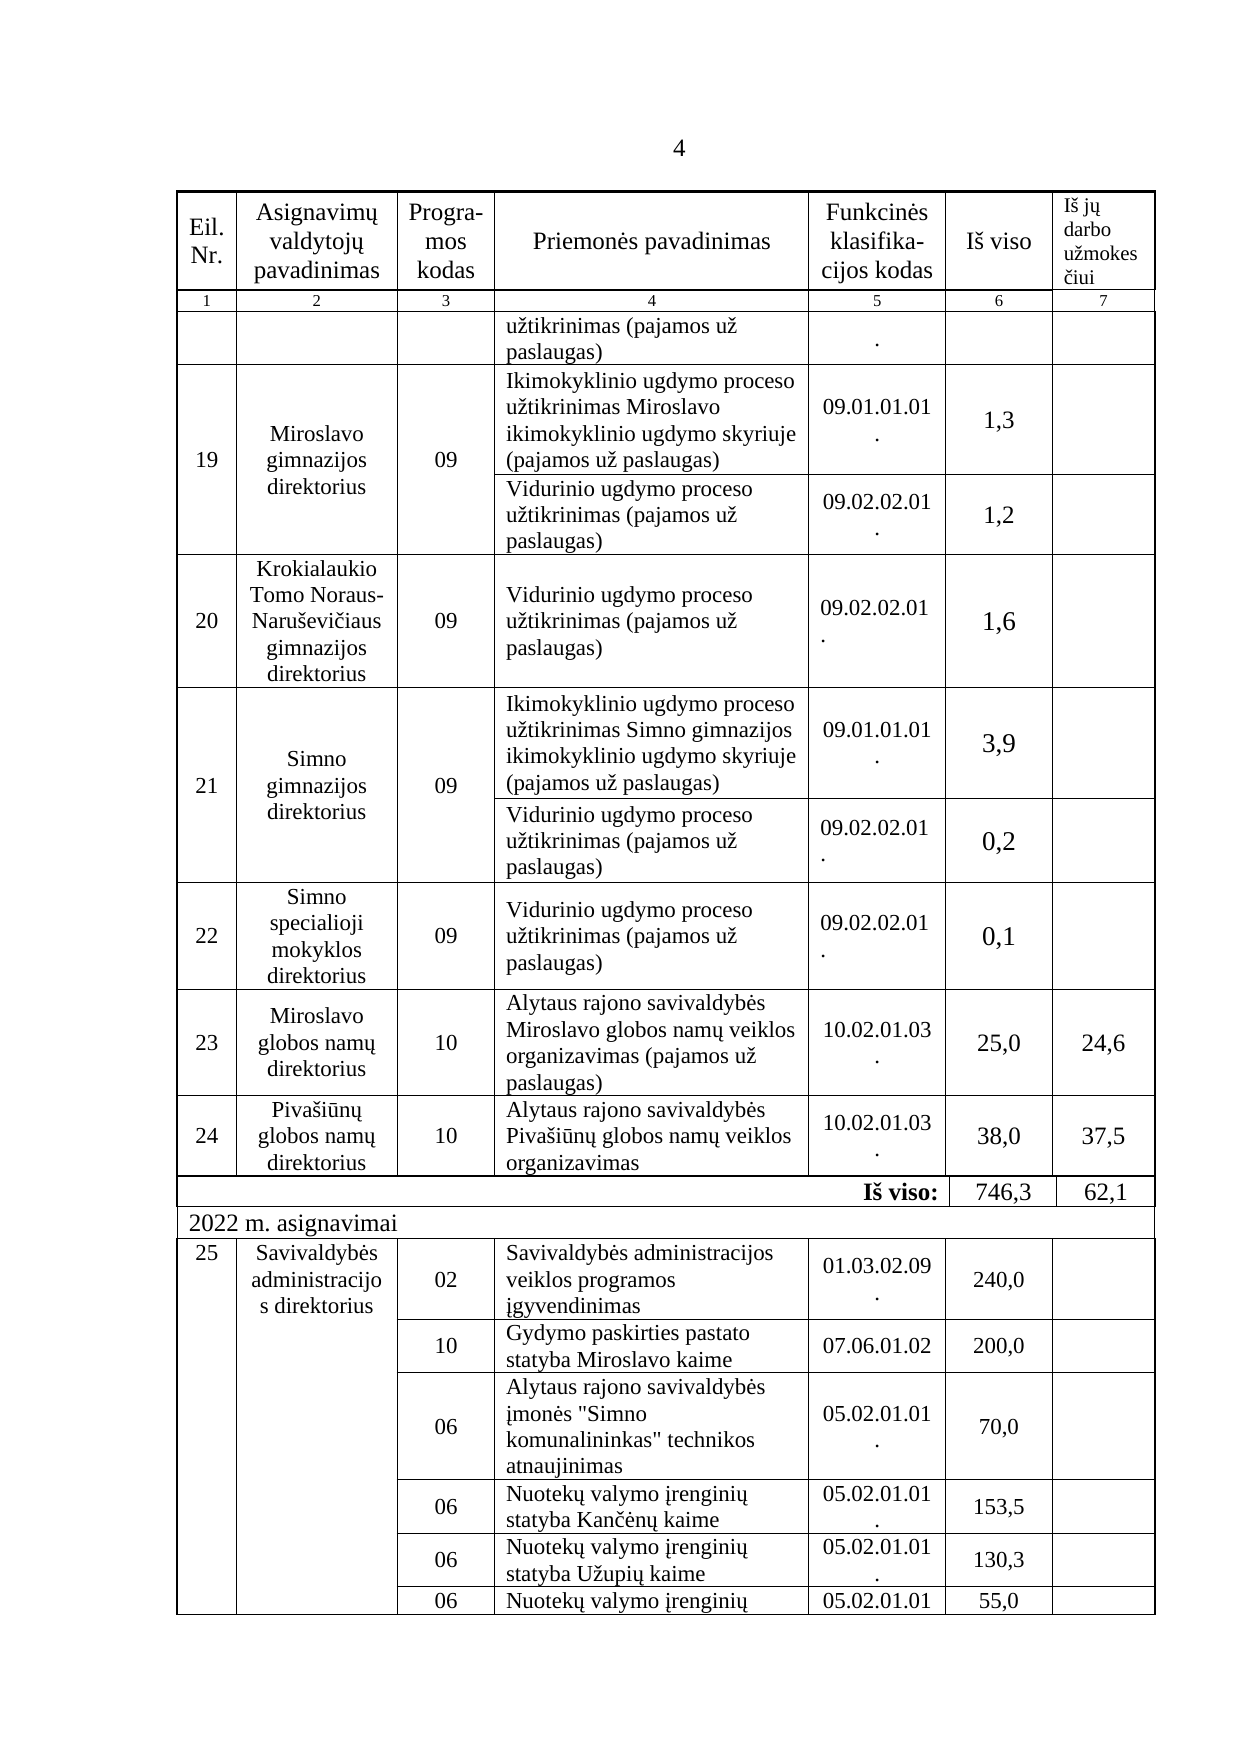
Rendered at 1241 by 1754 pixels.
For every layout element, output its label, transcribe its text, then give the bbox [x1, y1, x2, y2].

table_cell 09.02.02.01. [809, 883, 945, 988]
table_cell 25 [178, 1239, 236, 1613]
table_cell Savivaldybės administracijos veiklos programos įgyvendinimas [495, 1239, 808, 1318]
table_cell 06 [398, 1480, 494, 1532]
table_cell 09 [398, 365, 494, 554]
table_cell [1053, 883, 1154, 988]
table_header Iš jų darbo užmokesčiui [1053, 193, 1154, 289]
table_cell 240,0 [946, 1239, 1052, 1318]
table_cell [1053, 1373, 1154, 1479]
table_cell 09 [398, 688, 494, 882]
table_cell 09.02.02.01. [809, 555, 945, 687]
table_cell Gydymo paskirties pastato statyba Miroslavo kaime [495, 1320, 808, 1372]
table_cell 10 [398, 1320, 494, 1372]
table_cell 07.06.01.02 [809, 1320, 945, 1372]
table_cell Iš viso: [178, 1177, 949, 1206]
table_cell 70,0 [946, 1373, 1052, 1479]
table_cell 05.02.01.01. [809, 1373, 945, 1479]
table_cell 10.02.01.03. [809, 990, 945, 1095]
table_cell [237, 312, 397, 364]
table_cell 05.02.01.01. [809, 1534, 945, 1586]
table_cell 09.01.01.01. [809, 688, 945, 798]
table_cell [1053, 1239, 1154, 1318]
table_cell 24 [178, 1096, 236, 1175]
table_cell 38,0 [946, 1096, 1052, 1175]
table_cell Alytaus rajono savivaldybės Pivašiūnų globos namų veiklos organizavimas [495, 1096, 808, 1175]
table_cell 3,9 [946, 688, 1052, 798]
table_cell [1053, 312, 1154, 364]
table_cell [1053, 1320, 1154, 1372]
table_cell 130,3 [946, 1534, 1052, 1586]
table_cell 200,0 [946, 1320, 1052, 1372]
table_cell 62,1 [1057, 1177, 1154, 1206]
table_cell 22 [178, 883, 236, 988]
table_cell 2022 m. asignavimai [178, 1207, 1154, 1238]
table_cell 06 [398, 1373, 494, 1479]
table_cell [1053, 1480, 1154, 1532]
table_cell 05.02.01.01. [809, 1480, 945, 1532]
table_cell Pivašiūnų globos namų direktorius [237, 1096, 397, 1175]
table_cell Vidurinio ugdymo proceso užtikrinimas (pajamos už paslaugas) [495, 555, 808, 687]
table_cell 1,2 [946, 475, 1052, 554]
table_header Priemonės pavadinimas [495, 193, 808, 289]
table_cell Simno specialioji mokyklos direktorius [237, 883, 397, 988]
table_cell [1053, 555, 1154, 687]
table_cell Nuotekų valymo įrenginių [495, 1587, 808, 1613]
table_cell . [809, 312, 945, 364]
table_cell Krokialaukio Tomo Noraus-Naruševičiaus gimnazijos direktorius [237, 555, 397, 687]
table_cell 37,5 [1053, 1096, 1154, 1175]
table_cell 09.02.02.01. [809, 475, 945, 554]
table_cell [178, 312, 236, 364]
table_cell 06 [398, 1587, 494, 1613]
table_cell Alytaus rajono savivaldybės įmonės "Simno komunalininkas" technikos atnaujinimas [495, 1373, 808, 1479]
table_cell 2 [237, 291, 397, 311]
table_cell 0,2 [946, 799, 1052, 882]
table_cell [1053, 1587, 1154, 1613]
table_cell 02 [398, 1239, 494, 1318]
table_header Iš viso [946, 193, 1052, 289]
table_cell 55,0 [946, 1587, 1052, 1613]
table_header Eil. Nr. [178, 193, 236, 289]
table_cell Miroslavo globos namų direktorius [237, 990, 397, 1095]
table_cell 153,5 [946, 1480, 1052, 1532]
table_header Progra-mos kodas [398, 193, 494, 289]
table_cell [1053, 475, 1154, 554]
table_cell [946, 312, 1052, 364]
table_cell 05.02.01.01 [809, 1587, 945, 1613]
table_cell 06 [398, 1534, 494, 1586]
table_cell 5 [809, 291, 945, 311]
table_cell Nuotekų valymo įrenginių statyba Užupių kaime [495, 1534, 808, 1586]
table_cell Alytaus rajono savivaldybės Miroslavo globos namų veiklos organizavimas (pajamos už paslaugas) [495, 990, 808, 1095]
table_cell 24,6 [1053, 990, 1154, 1095]
table_cell 746,3 [950, 1177, 1056, 1206]
table_cell užtikrinimas (pajamos už paslaugas) [495, 312, 808, 364]
table_cell 10.02.01.03. [809, 1096, 945, 1175]
table_cell 09.02.02.01. [809, 799, 945, 882]
table_cell 1,3 [946, 365, 1052, 474]
table_cell 10 [398, 1096, 494, 1175]
table_cell 09 [398, 883, 494, 988]
table_cell [1053, 799, 1154, 882]
table_cell 23 [178, 990, 236, 1095]
table_cell 09.01.01.01. [809, 365, 945, 474]
table_cell 20 [178, 555, 236, 687]
table_cell 0,1 [946, 883, 1052, 988]
table_cell [1053, 365, 1154, 474]
table_cell 7 [1053, 290, 1154, 311]
table_cell [1053, 688, 1154, 798]
table_cell 6 [946, 291, 1052, 311]
table_header Asignavimų valdytojų pavadinimas [237, 193, 397, 289]
table_cell Miroslavo gimnazijos direktorius [237, 365, 397, 554]
table_cell 3 [398, 291, 494, 311]
table_cell Simno gimnazijos direktorius [237, 688, 397, 882]
table_cell Ikimokyklinio ugdymo proceso užtikrinimas Simno gimnazijos ikimokyklinio ugdymo skyriuje (pajamos už paslaugas) [495, 688, 808, 798]
table_cell 19 [178, 365, 236, 554]
table_cell Vidurinio ugdymo proceso užtikrinimas (pajamos už paslaugas) [495, 475, 808, 554]
table_cell 21 [178, 688, 236, 882]
table_header Funkcinės klasifika-cijos kodas [809, 193, 945, 289]
table_cell Vidurinio ugdymo proceso užtikrinimas (pajamos už paslaugas) [495, 799, 808, 882]
table_cell Savivaldybės administracijos direktorius [237, 1239, 397, 1613]
table_cell 4 [495, 291, 808, 311]
table_cell [1053, 1534, 1154, 1586]
table_cell Ikimokyklinio ugdymo proceso užtikrinimas Miroslavo ikimokyklinio ugdymo skyriuje (pajamos už paslaugas) [495, 365, 808, 474]
table_cell 1,6 [946, 555, 1052, 687]
table_cell Nuotekų valymo įrenginių statyba Kančėnų kaime [495, 1480, 808, 1532]
table_cell 01.03.02.09. [809, 1239, 945, 1318]
table_cell Vidurinio ugdymo proceso užtikrinimas (pajamos už paslaugas) [495, 883, 808, 988]
table_cell 09 [398, 555, 494, 687]
table_cell 1 [178, 291, 236, 311]
table_cell [398, 312, 494, 364]
table_cell 25,0 [946, 990, 1052, 1095]
table_cell 10 [398, 990, 494, 1095]
